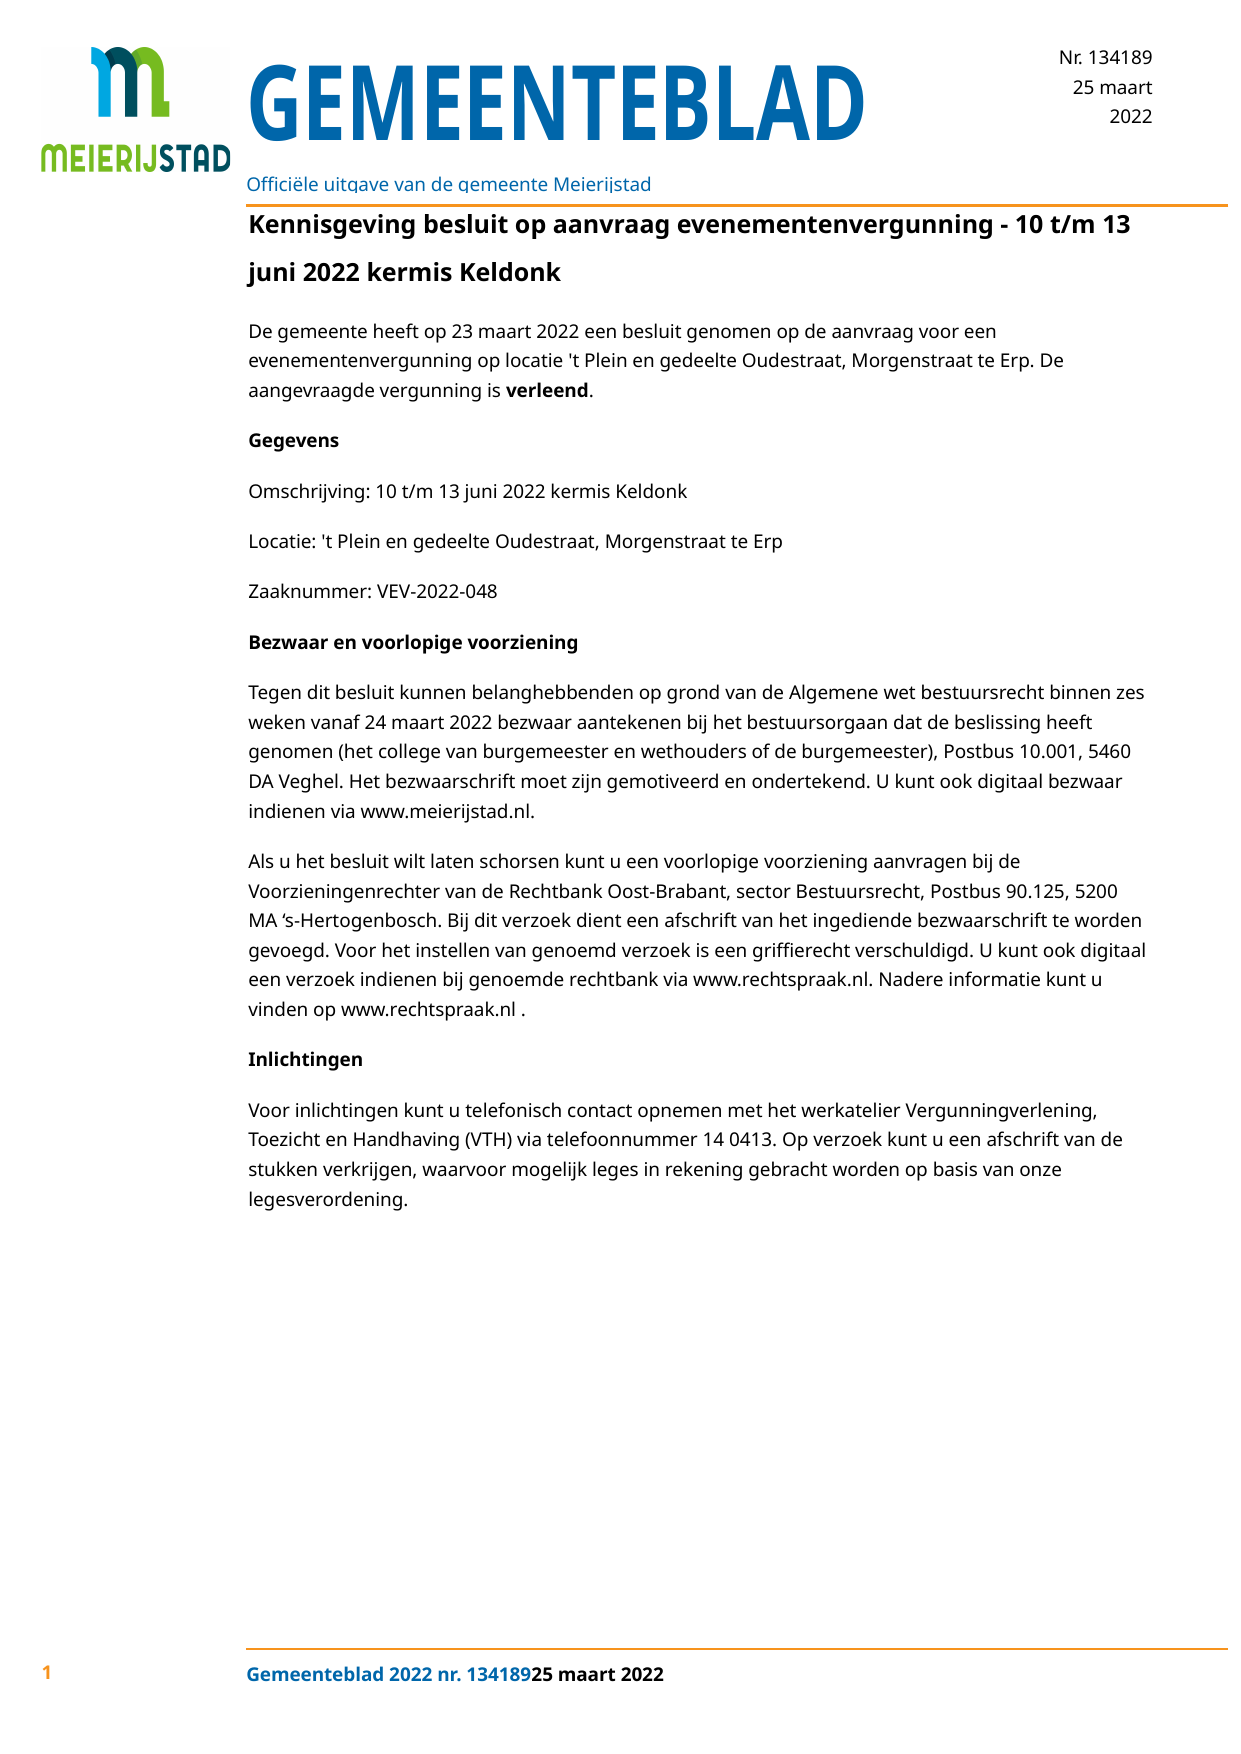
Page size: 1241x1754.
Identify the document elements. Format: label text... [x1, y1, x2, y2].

text Voor inlichtingen kunt u telefonisch contact opnemen met het werkatelier Vergunningverlening, Toezicht en Handhaving (VTH) via telefoonnummer 14 0413. Op verzoek kunt u een afschrift van de stukken verkrijgen, waarvoor mogelijk leges in rekening gebracht worden op basis van onze legesverordening. [248, 1097, 1152, 1212]
text Bezwaar en voorlopige voorziening [248, 629, 1152, 655]
text Omschrijving: 10 t/m 13 juni 2022 kermis Keldonk [248, 478, 1152, 504]
text De gemeente heeft op 23 maart 2022 een besluit genomen op de aanvraag voor een evenementenvergunning op locatie 't Plein en gedeelte Oudestraat, Morgenstraat te Erp. De aangevraagde vergunning is verleend. [248, 318, 1152, 403]
text Kennisgeving besluit op aanvraag evenementenvergunning - 10 t/m 13 juni 2022 kermis Keldonk [248, 207, 1152, 288]
picture [41, 47, 231, 172]
text Als u het besluit wilt laten schorsen kunt u een voorlopige voorziening aanvragen bij de Voorzieningenrechter van de Rechtbank Oost-Brabant, sector Bestuursrecht, Postbus 90.125, 5200 MA ‘s-Hertogenbosch. Bij dit verzoek dient een afschrift van het ingediende bezwaarschrift te worden gevoegd. Voor het instellen van genoemd verzoek is een griffierecht verschuldigd. U kunt ook digitaal een verzoek indienen bij genoemde rechtbank via www.rechtspraak.nl. Nadere informatie kunt u vinden op www.rechtspraak.nl . [248, 848, 1152, 1022]
text Tegen dit besluit kunnen belanghebbenden op grond van de Algemene wet bestuursrecht binnen zes weken vanaf 24 maart 2022 bezwaar aantekenen bij het bestuursorgaan dat de beslissing heeft genomen (het college van burgemeester en wethouders of de burgemeester), Postbus 10.001, 5460 DA Veghel. Het bezwaarschrift moet zijn gemotiveerd en ondertekend. U kunt ook digitaal bezwaar indienen via www.meierijstad.nl. [248, 679, 1152, 824]
text Gegevens [248, 427, 1152, 453]
text Inlichtingen [248, 1047, 1152, 1072]
text Zaaknummer: VEV-2022-048 [248, 579, 1152, 604]
text Locatie: 't Plein en gedeelte Oudestraat, Morgenstraat te Erp [248, 528, 1152, 554]
